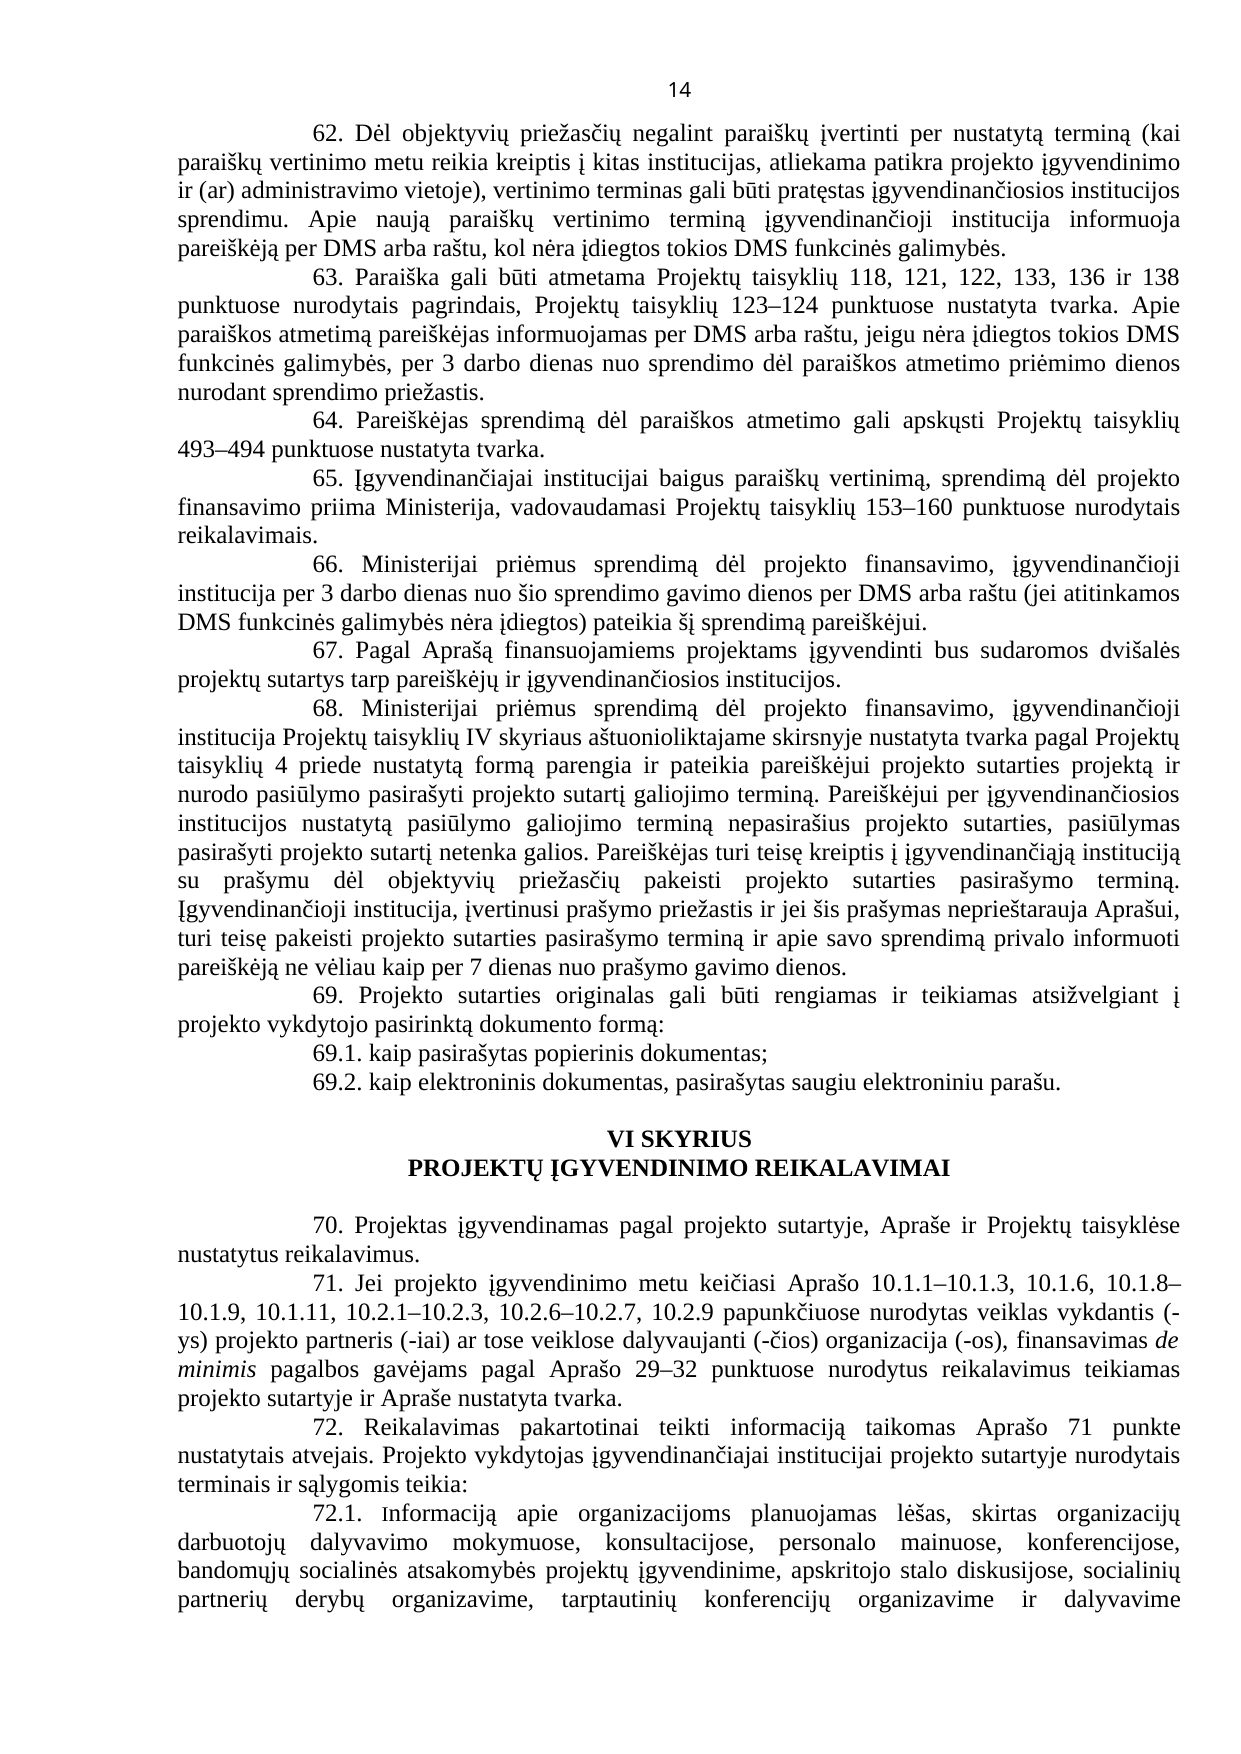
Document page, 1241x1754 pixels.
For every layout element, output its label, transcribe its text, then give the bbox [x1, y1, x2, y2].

text 67. Pagal Aprašą finansuojamiems projektams įgyvendinti bus sudaromos dvišalės projektų sutartys tarp pareiškėjų ir įgyvendinančiosios institucijos. [177, 636, 1181, 693]
text 70. Projektas įgyvendinamas pagal projekto sutartyje, Apraše ir Projektų taisyklėse nustatytus reikalavimus. [177, 1211, 1181, 1268]
text 65. Įgyvendinančiajai institucijai baigus paraiškų vertinimą, sprendimą dėl projekto finansavimo priima Ministerija, vadovaudamasi Projektų taisyklių 153–160 punktuose nurodytais reikalavimais. [177, 463, 1181, 549]
text 64. Pareiškėjas sprendimą dėl paraiškos atmetimo gali apskųsti Projektų taisyklių 493–494 punktuose nustatyta tvarka. [177, 406, 1181, 463]
text 71. Jei projekto įgyvendinimo metu keičiasi Aprašo 10.1.1–10.1.3, 10.1.6, 10.1.8–10.1.9, 10.1.11, 10.2.1–10.2.3, 10.2.6–10.2.7, 10.2.9 papunkčiuose nurodytas veiklas vykdantis (-ys) projekto partneris (-iai) ar tose veiklose dalyvaujanti (-čios) organizacija (-os), finansavimas de minimis pagalbos gavėjams pagal Aprašo 29–32 punktuose nurodytus reikalavimus teikiamas projekto sutartyje ir Apraše nustatyta tvarka. [177, 1268, 1181, 1412]
text 69. Projekto sutarties originalas gali būti rengiamas ir teikiamas atsižvelgiant į projekto vykdytojo pasirinktą dokumento formą: [177, 981, 1181, 1038]
text 72. Reikalavimas pakartotinai teikti informaciją taikomas Aprašo 71 punkte nustatytais atvejais. Projekto vykdytojas įgyvendinančiajai institucijai projekto sutartyje nurodytais terminais ir sąlygomis teikia: [177, 1412, 1181, 1498]
text PROJEKTŲ ĮGYVENDINIMO REIKALAVIMAI [177, 1153, 1181, 1182]
text 69.2. kaip elektroninis dokumentas, pasirašytas saugiu elektroniniu parašu. [177, 1067, 1181, 1096]
text 63. Paraiška gali būti atmetama Projektų taisyklių 118, 121, 122, 133, 136 ir 138 punktuose nurodytais pagrindais, Projektų taisyklių 123–124 punktuose nustatyta tvarka. Apie paraiškos atmetimą pareiškėjas informuojamas per DMS arba raštu, jeigu nėra įdiegtos tokios DMS funkcinės galimybės, per 3 darbo dienas nuo sprendimo dėl paraiškos atmetimo priėmimo dienos nurodant sprendimo priežastis. [177, 262, 1181, 406]
text VI SKYRIUS [177, 1124, 1181, 1153]
text 69.1. kaip pasirašytas popierinis dokumentas; [177, 1038, 1181, 1067]
text 66. Ministerijai priėmus sprendimą dėl projekto finansavimo, įgyvendinančioji institucija per 3 darbo dienas nuo šio sprendimo gavimo dienos per DMS arba raštu (jei atitinkamos DMS funkcinės galimybės nėra įdiegtos) pateikia šį sprendimą pareiškėjui. [177, 549, 1181, 636]
text 68. Ministerijai priėmus sprendimą dėl projekto finansavimo, įgyvendinančioji institucija Projektų taisyklių IV skyriaus aštuonioliktajame skirsnyje nustatyta tvarka pagal Projektų taisyklių 4 priede nustatytą formą parengia ir pateikia pareiškėjui projekto sutarties projektą ir nurodo pasiūlymo pasirašyti projekto sutartį galiojimo terminą. Pareiškėjui per įgyvendinančiosios institucijos nustatytą pasiūlymo galiojimo terminą nepasirašius projekto sutarties, pasiūlymas pasirašyti projekto sutartį netenka galios. Pareiškėjas turi teisę kreiptis į įgyvendinančiąją instituciją su prašymu dėl objektyvių priežasčių pakeisti projekto sutarties pasirašymo terminą. Įgyvendinančioji institucija, įvertinusi prašymo priežastis ir jei šis prašymas neprieštarauja Aprašui, turi teisę pakeisti projekto sutarties pasirašymo terminą ir apie savo sprendimą privalo informuoti pareiškėją ne vėliau kaip per 7 dienas nuo prašymo gavimo dienos. [177, 693, 1181, 981]
text 62. Dėl objektyvių priežasčių negalint paraiškų įvertinti per nustatytą terminą (kai paraiškų vertinimo metu reikia kreiptis į kitas institucijas, atliekama patikra projekto įgyvendinimo ir (ar) administravimo vietoje), vertinimo terminas gali būti pratęstas įgyvendinančiosios institucijos sprendimu. Apie naują paraiškų vertinimo terminą įgyvendinančioji institucija informuoja pareiškėją per DMS arba raštu, kol nėra įdiegtos tokios DMS funkcinės galimybės. [177, 118, 1181, 262]
text 72.1. Informaciją apie organizacijoms planuojamas lėšas, skirtas organizacijų darbuotojų dalyvavimo mokymuose, konsultacijose, personalo mainuose, konferencijose, bandomųjų socialinės atsakomybės projektų įgyvendinime, apskritojo stalo diskusijose, socialinių partnerių derybų organizavime, tarptautinių konferencijų organizavime ir dalyvavime [177, 1498, 1181, 1613]
